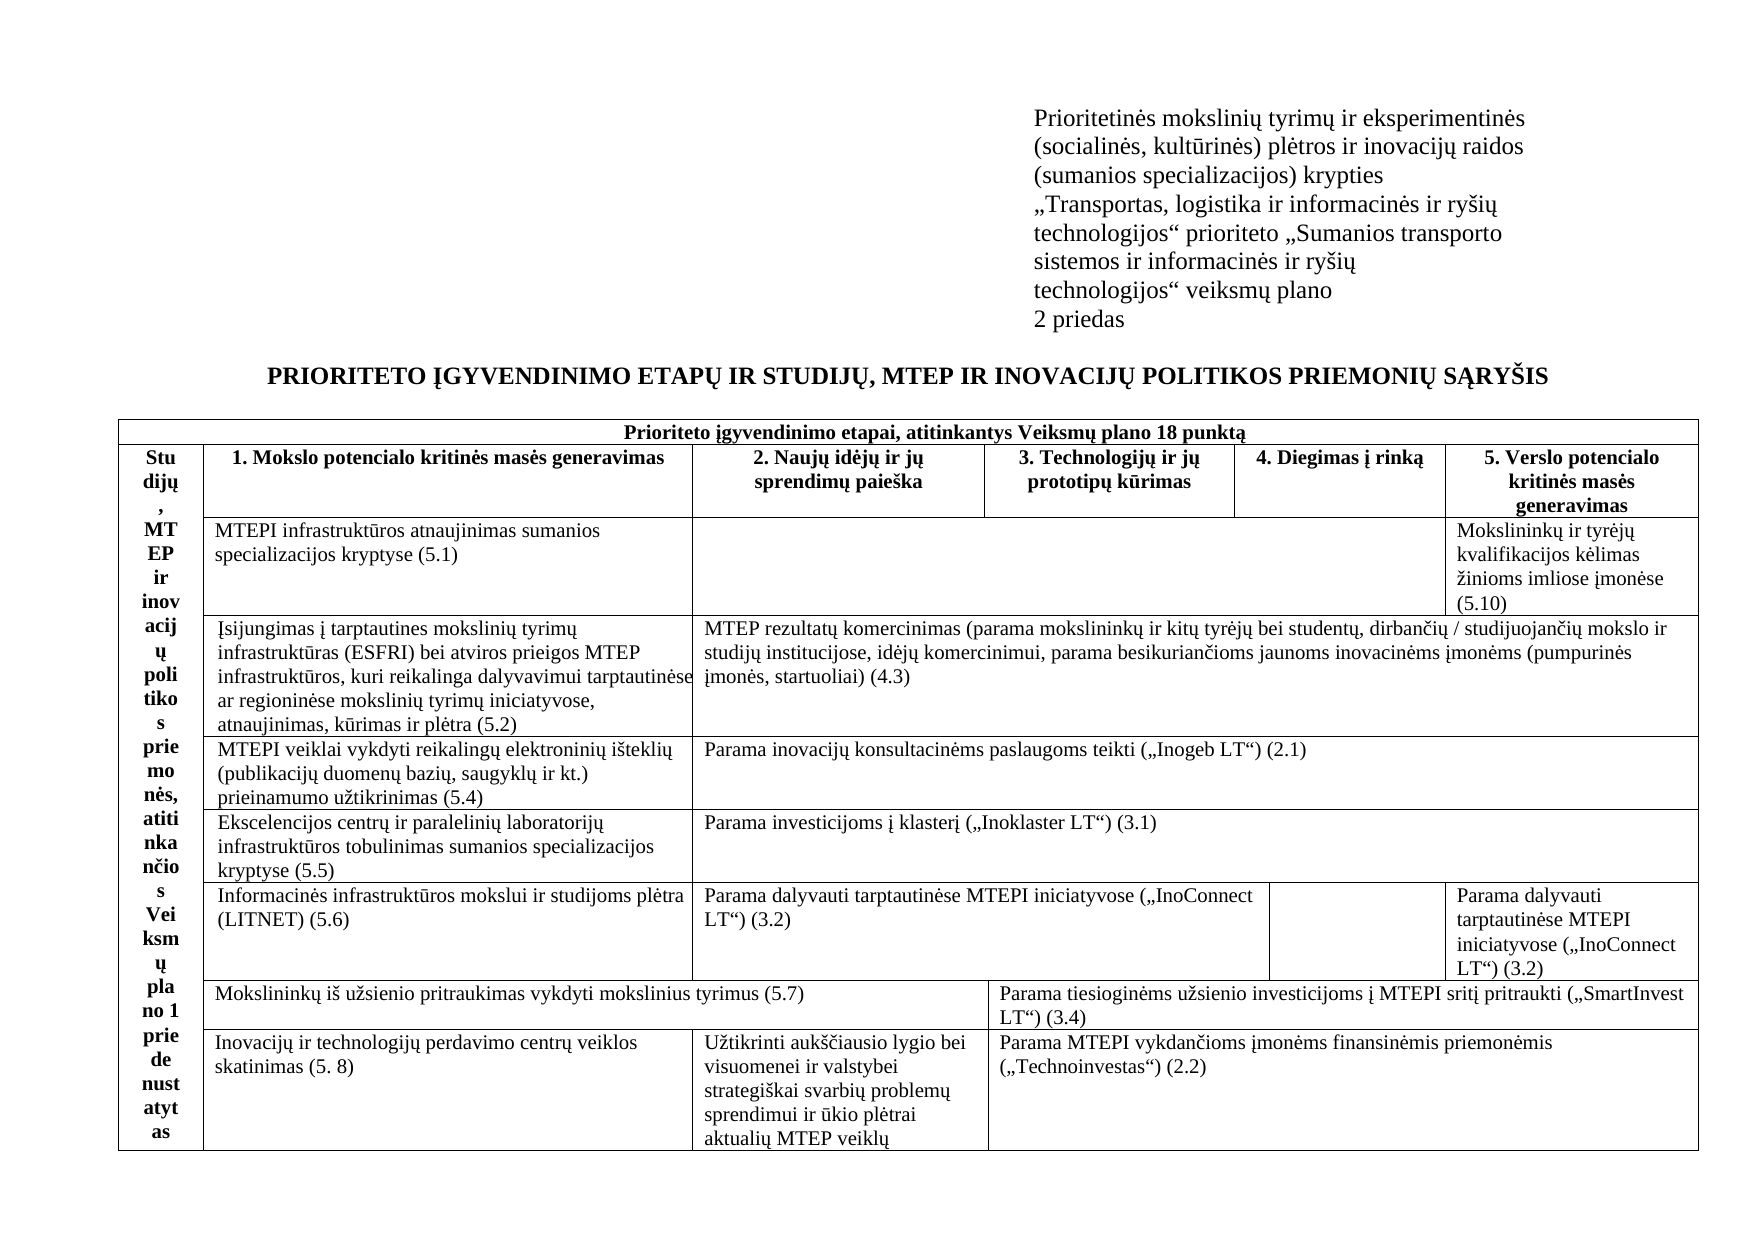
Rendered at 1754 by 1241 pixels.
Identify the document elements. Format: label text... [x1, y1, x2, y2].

table_cell Informacinės infrastruktūros mokslui ir studijoms plėtra (LITNET) (5.6) [204, 883, 692, 979]
table_cell Parama dalyvauti tarptautinėse MTEPI iniciatyvose („InoConnect LT“) (3.2) [1446, 883, 1698, 979]
table_cell Ekscelencijos centrų ir paralelinių laboratorijų infrastruktūros tobulinimas sumanios specializacijos kryptyse (5.5) [204, 810, 692, 882]
table_cell 5. Verslo potencialo kritinės masės generavimas [1446, 445, 1698, 517]
table_cell Mokslininkų ir tyrėjų kvalifikacijos kėlimas žinioms imliose įmonėse (5.10) [1446, 518, 1698, 614]
text (sumanios specializacijos) krypties [1034, 160, 1698, 189]
text „Transportas, logistika ir informacinės ir ryšių [1034, 189, 1698, 218]
text sistemos ir informacinės ir ryšių [1034, 246, 1698, 275]
text 2 priedas [1034, 304, 1698, 333]
table_cell [693, 518, 1445, 614]
table_cell Inovacijų ir technologijų perdavimo centrų veiklos skatinimas (5. 8) [204, 1030, 692, 1150]
table_cell Parama inovacijų konsultacinėms paslaugoms teikti („Inogeb LT“) (2.1) [693, 737, 1698, 809]
text technologijos“ prioriteto „Sumanios transporto [1034, 218, 1698, 246]
text technologijos“ veiksmų plano [1034, 275, 1698, 304]
table_cell MTEPI infrastruktūros atnaujinimas sumanios specializacijos kryptyse (5.1) [204, 518, 692, 614]
table_cell Įsijungimas į tarptautines mokslinių tyrimų infrastruktūras (ESFRI) bei atviros prieigos MTEP infrastruktūros, kuri reikalinga dalyvavimui tarptautinėse ar regioninėse mokslinių tyrimų iniciatyvose, atnaujinimas, kūrimas ir plėtra (5.2) [204, 616, 692, 736]
table_cell 4. Diegimas į rinką [1235, 445, 1445, 517]
text (socialinės, kultūrinės) plėtros ir inovacijų raidos [1034, 131, 1698, 160]
table_cell 1. Mokslo potencialo kritinės masės generavimas [204, 445, 692, 517]
table_header Prioriteto įgyvendinimo etapai, atitinkantys Veiksmų plano 18 punktą [119, 420, 1698, 444]
table_cell [1270, 883, 1445, 979]
table_cell Užtikrinti aukščiausio lygio bei visuomenei ir valstybei strategiškai svarbių problemų sprendimui ir ūkio plėtrai aktualių MTEP veiklų [693, 1030, 988, 1150]
table_cell Parama tiesioginėms užsienio investicijoms į MTEPI sritį pritraukti („SmartInvest LT“) (3.4) [989, 981, 1698, 1029]
table_cell 3. Technologijų ir jų prototipų kūrimas [985, 445, 1234, 517]
text Prioritetinės mokslinių tyrimų ir eksperimentinės [1034, 103, 1698, 131]
table_cell 2. Naujų idėjų ir jų sprendimų paieška [693, 445, 984, 517]
table_cell Parama MTEPI vykdančioms įmonėms finansinėmis priemonėmis („Technoinvestas“) (2.2) [989, 1030, 1698, 1150]
table_cell MTEP rezultatų komercinimas (parama mokslininkų ir kitų tyrėjų bei studentų, dirbančių / studijuojančių mokslo ir studijų institucijose, idėjų komercinimui, parama besikuriančioms jaunoms inovacinėms įmonėms (pumpurinės įmonės, startuoliai) (4.3) [693, 616, 1698, 736]
table_cell Parama investicijoms į klasterį („Inoklaster LT“) (3.1) [693, 810, 1698, 882]
table_cell MTEPI veiklai vykdyti reikalingų elektroninių išteklių (publikacijų duomenų bazių, saugyklų ir kt.) prieinamumo užtikrinimas (5.4) [204, 737, 692, 809]
text PRIORITETO ĮGYVENDINIMO ETAPŲ IR STUDIJŲ, MTEP IR INOVACIJŲ POLITIKOS PRIEMONIŲ SĄRYŠIS [118, 361, 1698, 390]
table_cell Parama dalyvauti tarptautinėse MTEPI iniciatyvose („InoConnect LT“) (3.2) [693, 883, 1269, 979]
table_cell Studijų, MTEP ir inovacijų politikos priemonės, atitinkančios Veiksmų plano 1 priede nustatytas [119, 445, 203, 1150]
table_cell Mokslininkų iš užsienio pritraukimas vykdyti mokslinius tyrimus (5.7) [204, 981, 988, 1029]
